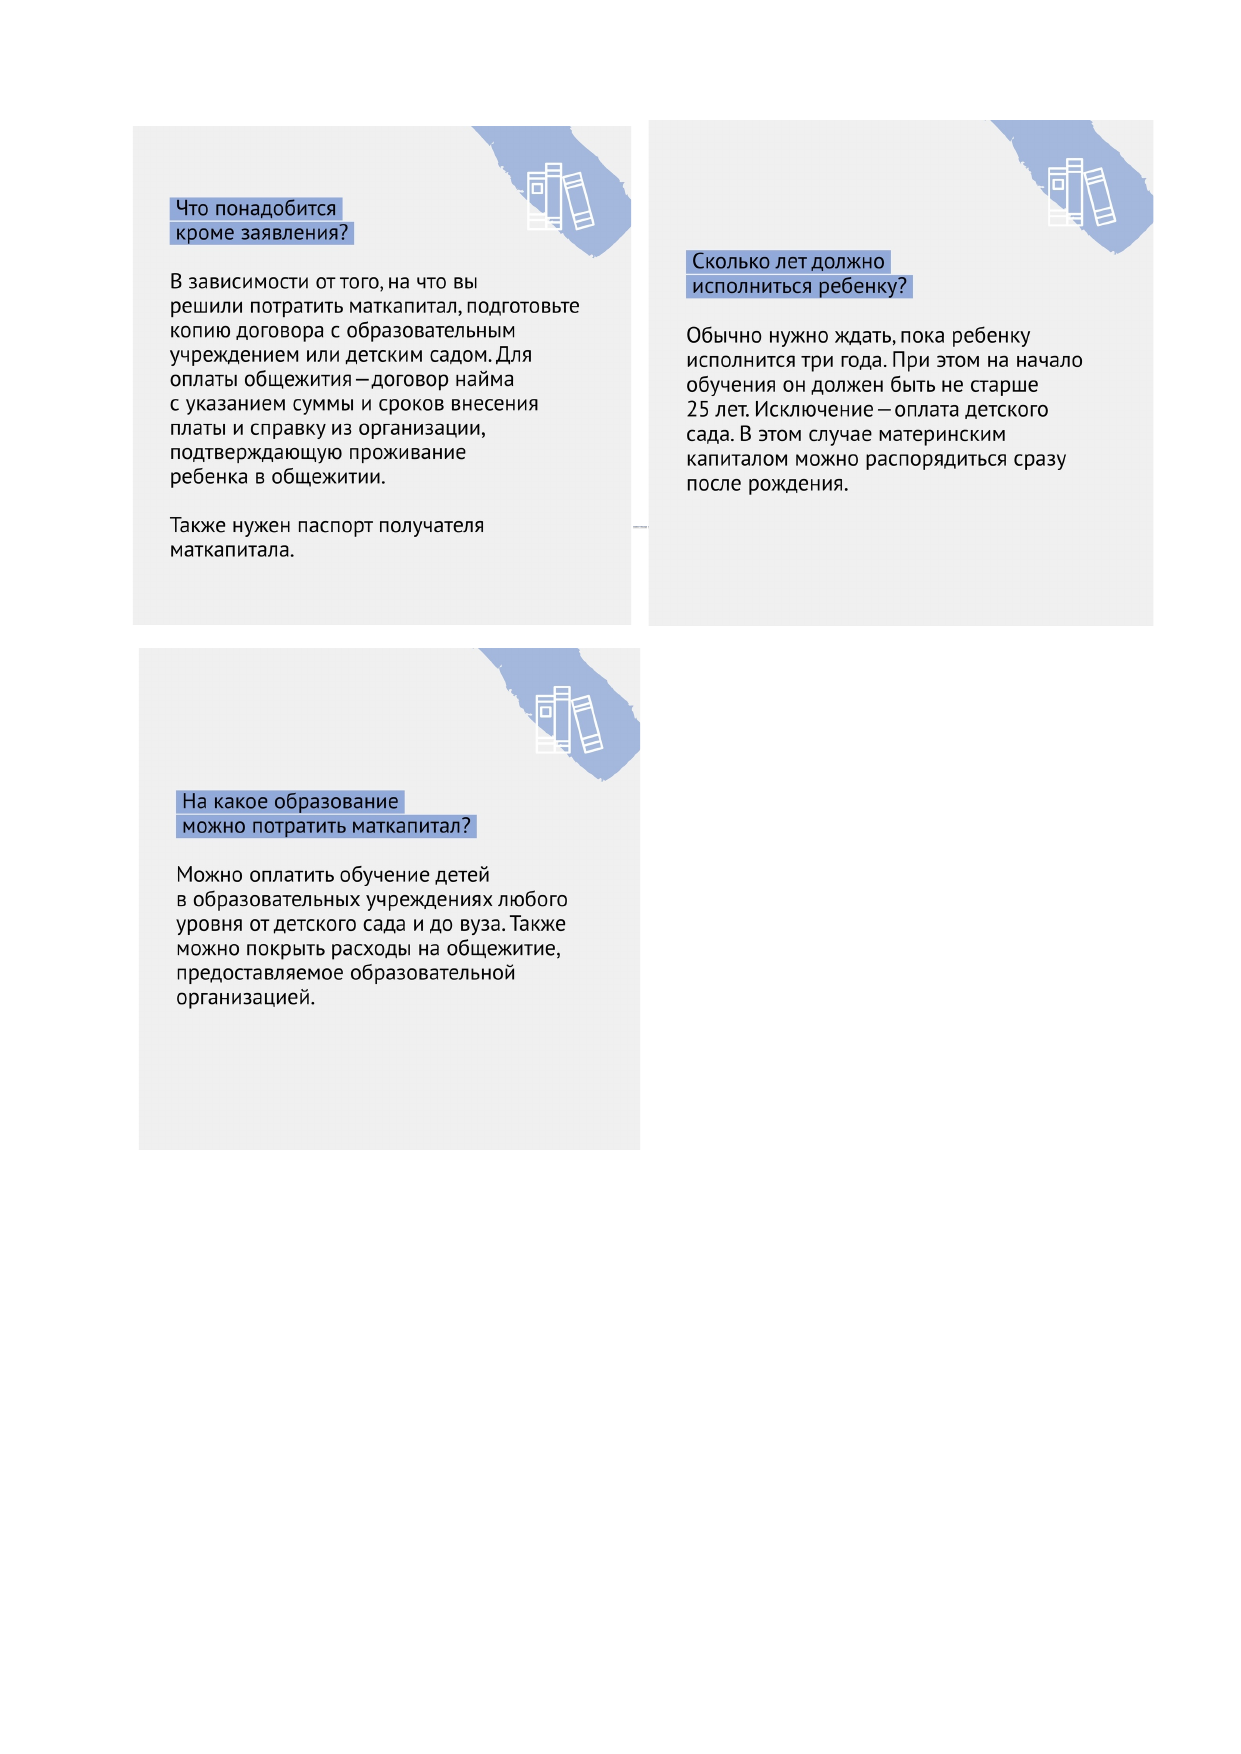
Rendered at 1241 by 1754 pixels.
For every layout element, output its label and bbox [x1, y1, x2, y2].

picture [138, 648, 641, 1150]
picture [648, 120, 1154, 626]
picture [132, 126, 632, 625]
